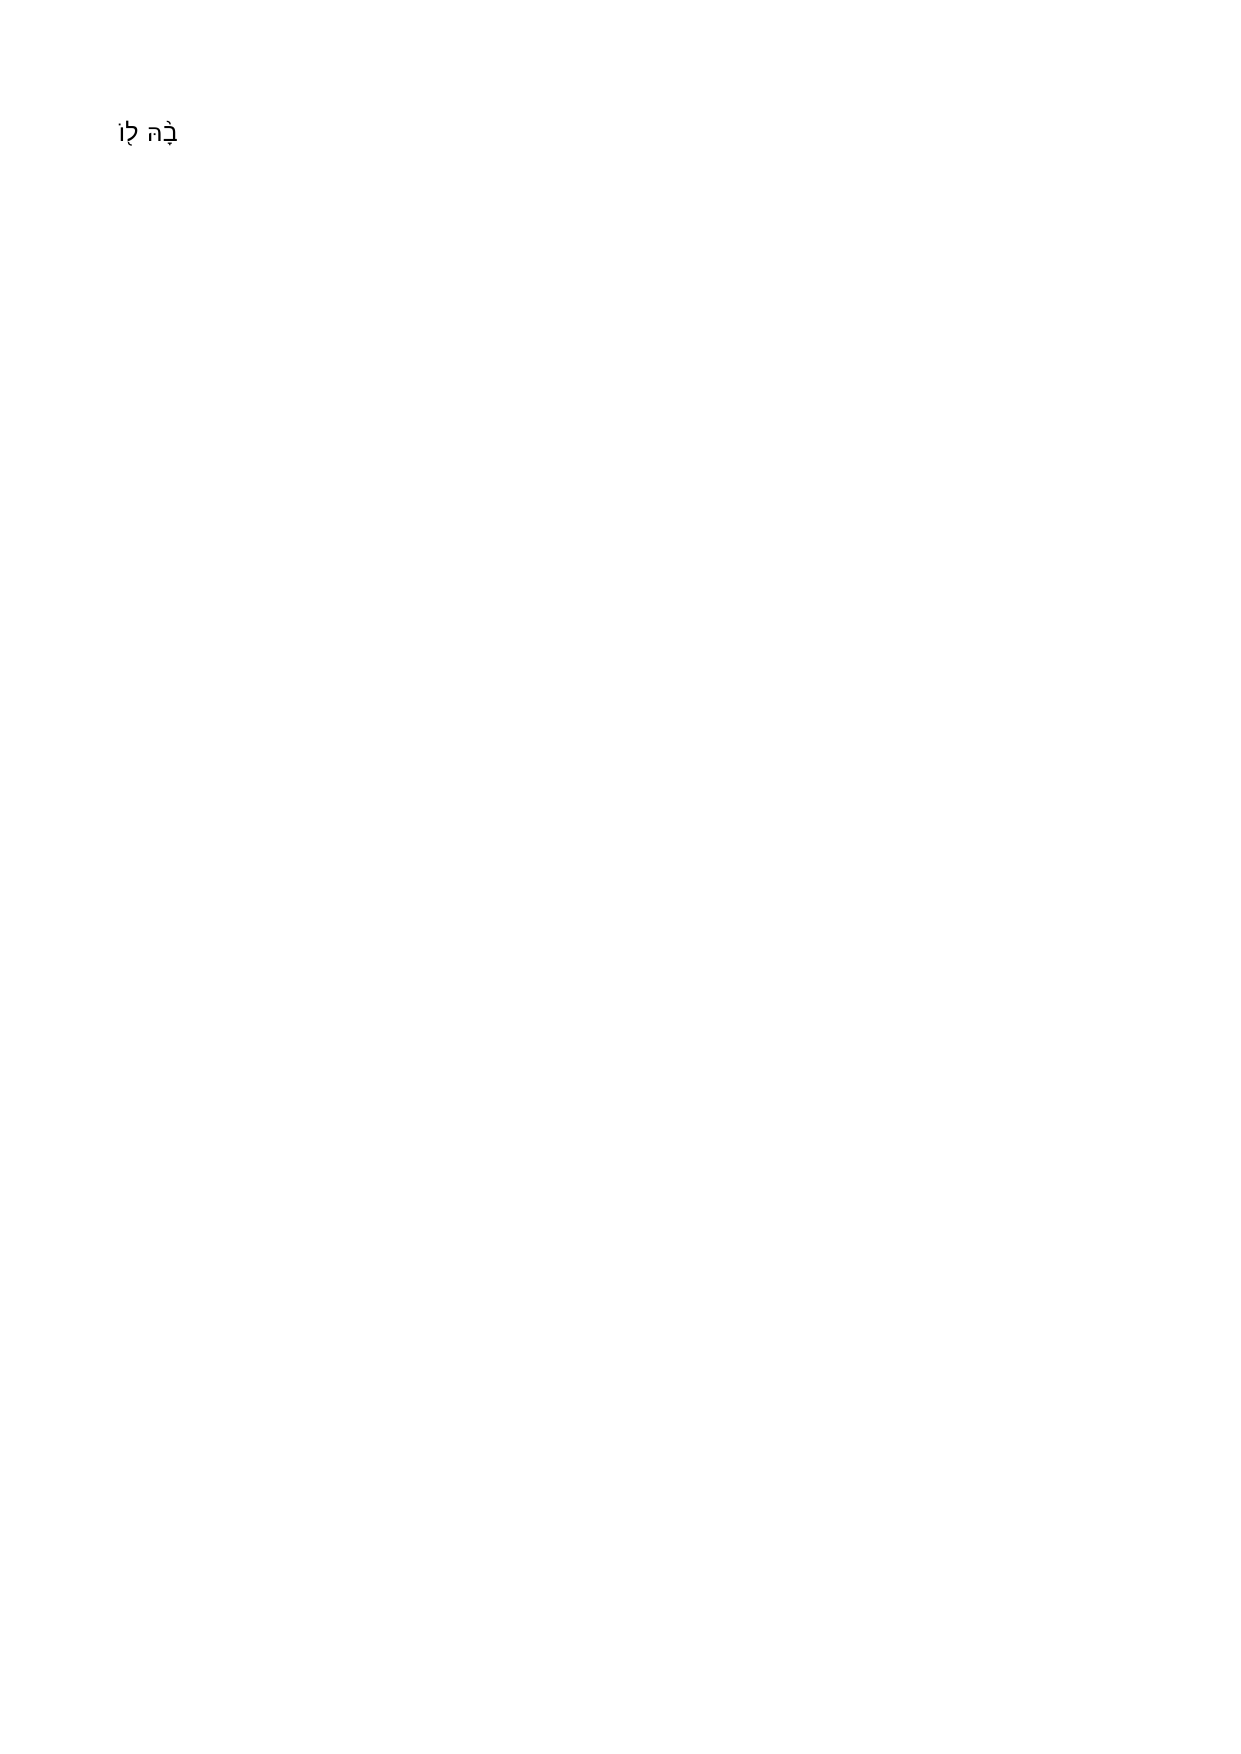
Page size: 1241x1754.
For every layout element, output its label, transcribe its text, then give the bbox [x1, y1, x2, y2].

text בָ֨הּ ל֖וֹ [118, 118, 1122, 147]
